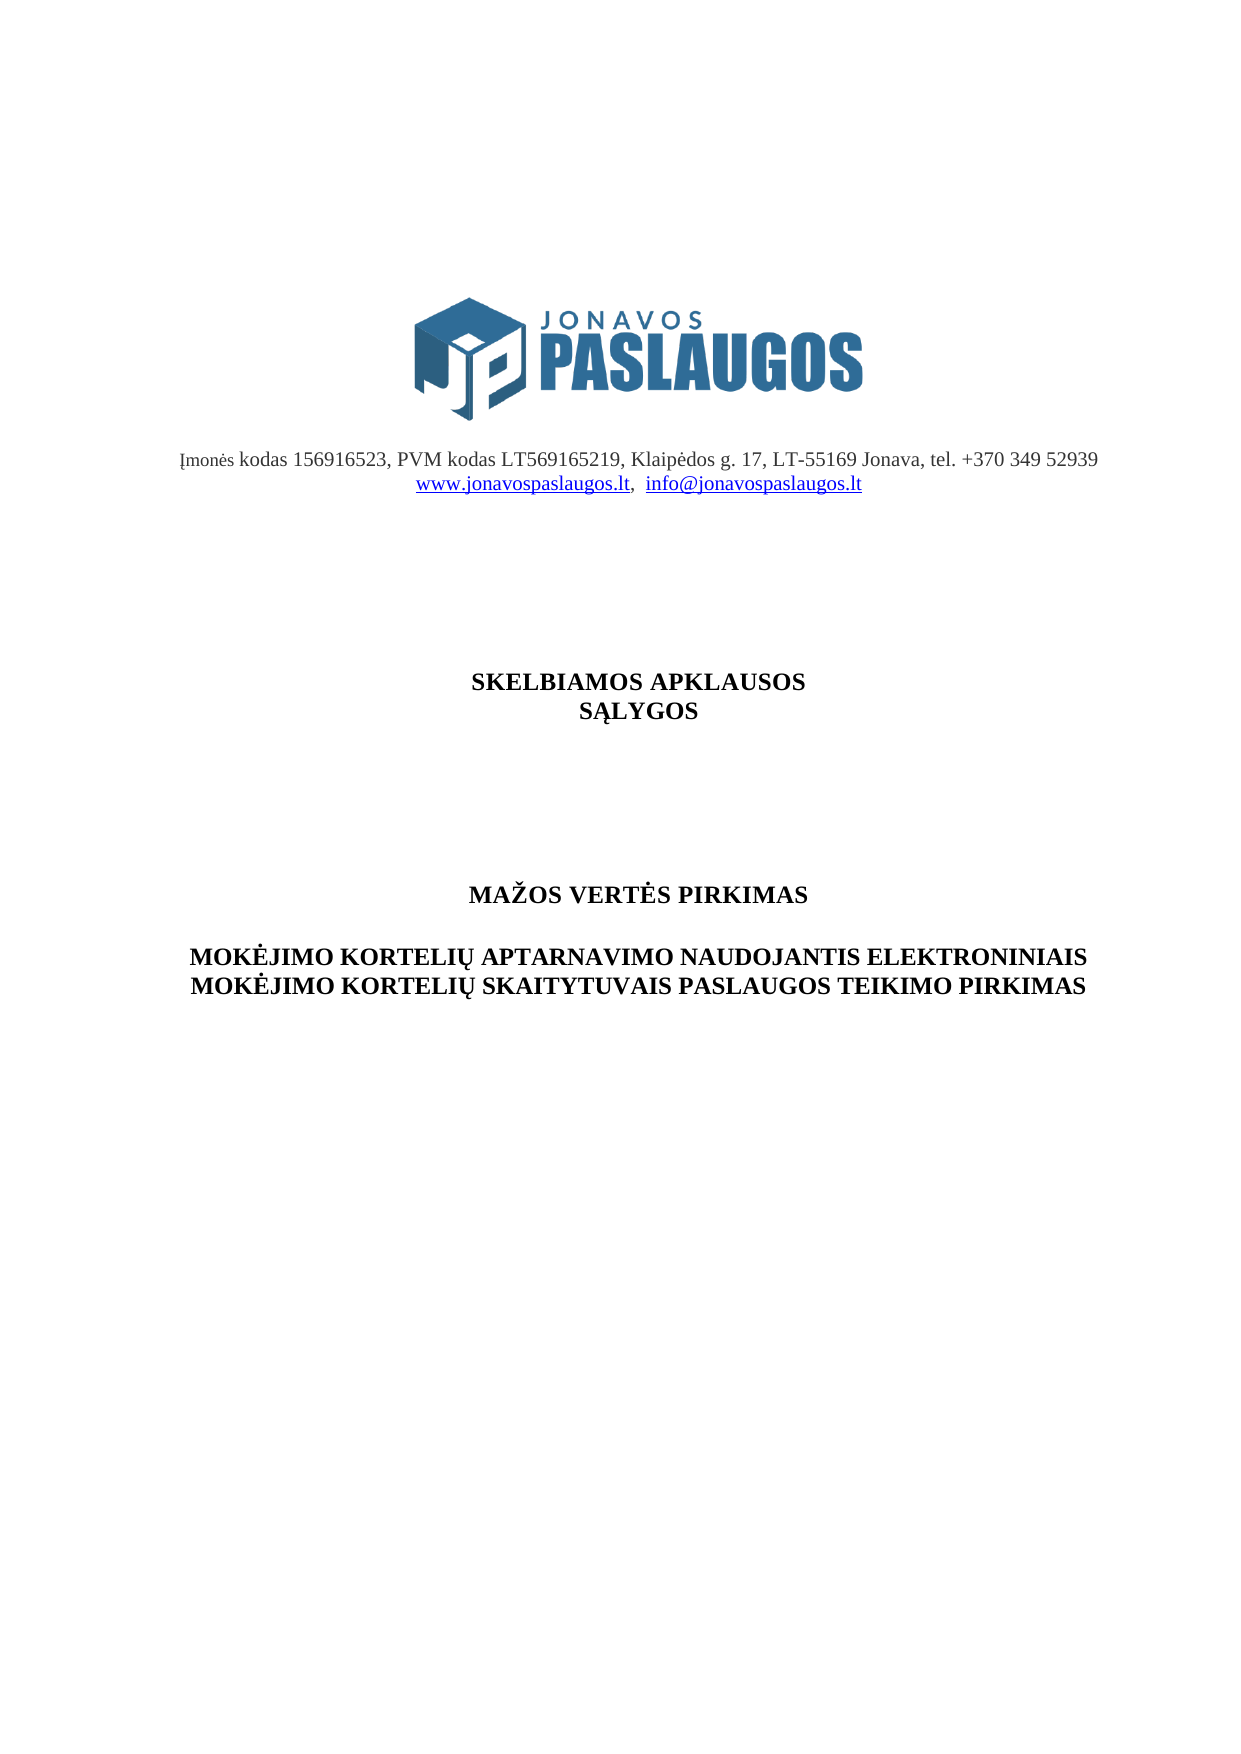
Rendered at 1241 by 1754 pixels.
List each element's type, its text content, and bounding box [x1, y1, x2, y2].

text Įmonės kodas 156916523, PVM kodas LT569165219, Klaipėdos g. 17, LT-55169 Jonava, tel. +370 349 52939 [125, 447, 1152, 471]
picture [414, 297, 863, 421]
text MOKĖJIMO KORTELIŲ APTARNAVIMO NAUDOJANTIS ELEKTRONINIAIS MOKĖJIMO KORTELIŲ SKAITYTUVAIS PASLAUGOS TEIKIMO PIRKIMAS [61, 878, 1217, 1000]
text SĄLYGOS [125, 696, 1152, 725]
text www.jonavospaslaugos.lt, info@jonavospaslaugos.lt [125, 471, 1152, 495]
subtitle MAŽOS VERTĖS PIRKIMAS [61, 816, 1217, 878]
subtitle SKELBIAMOS APKLAUSOS [125, 667, 1152, 696]
